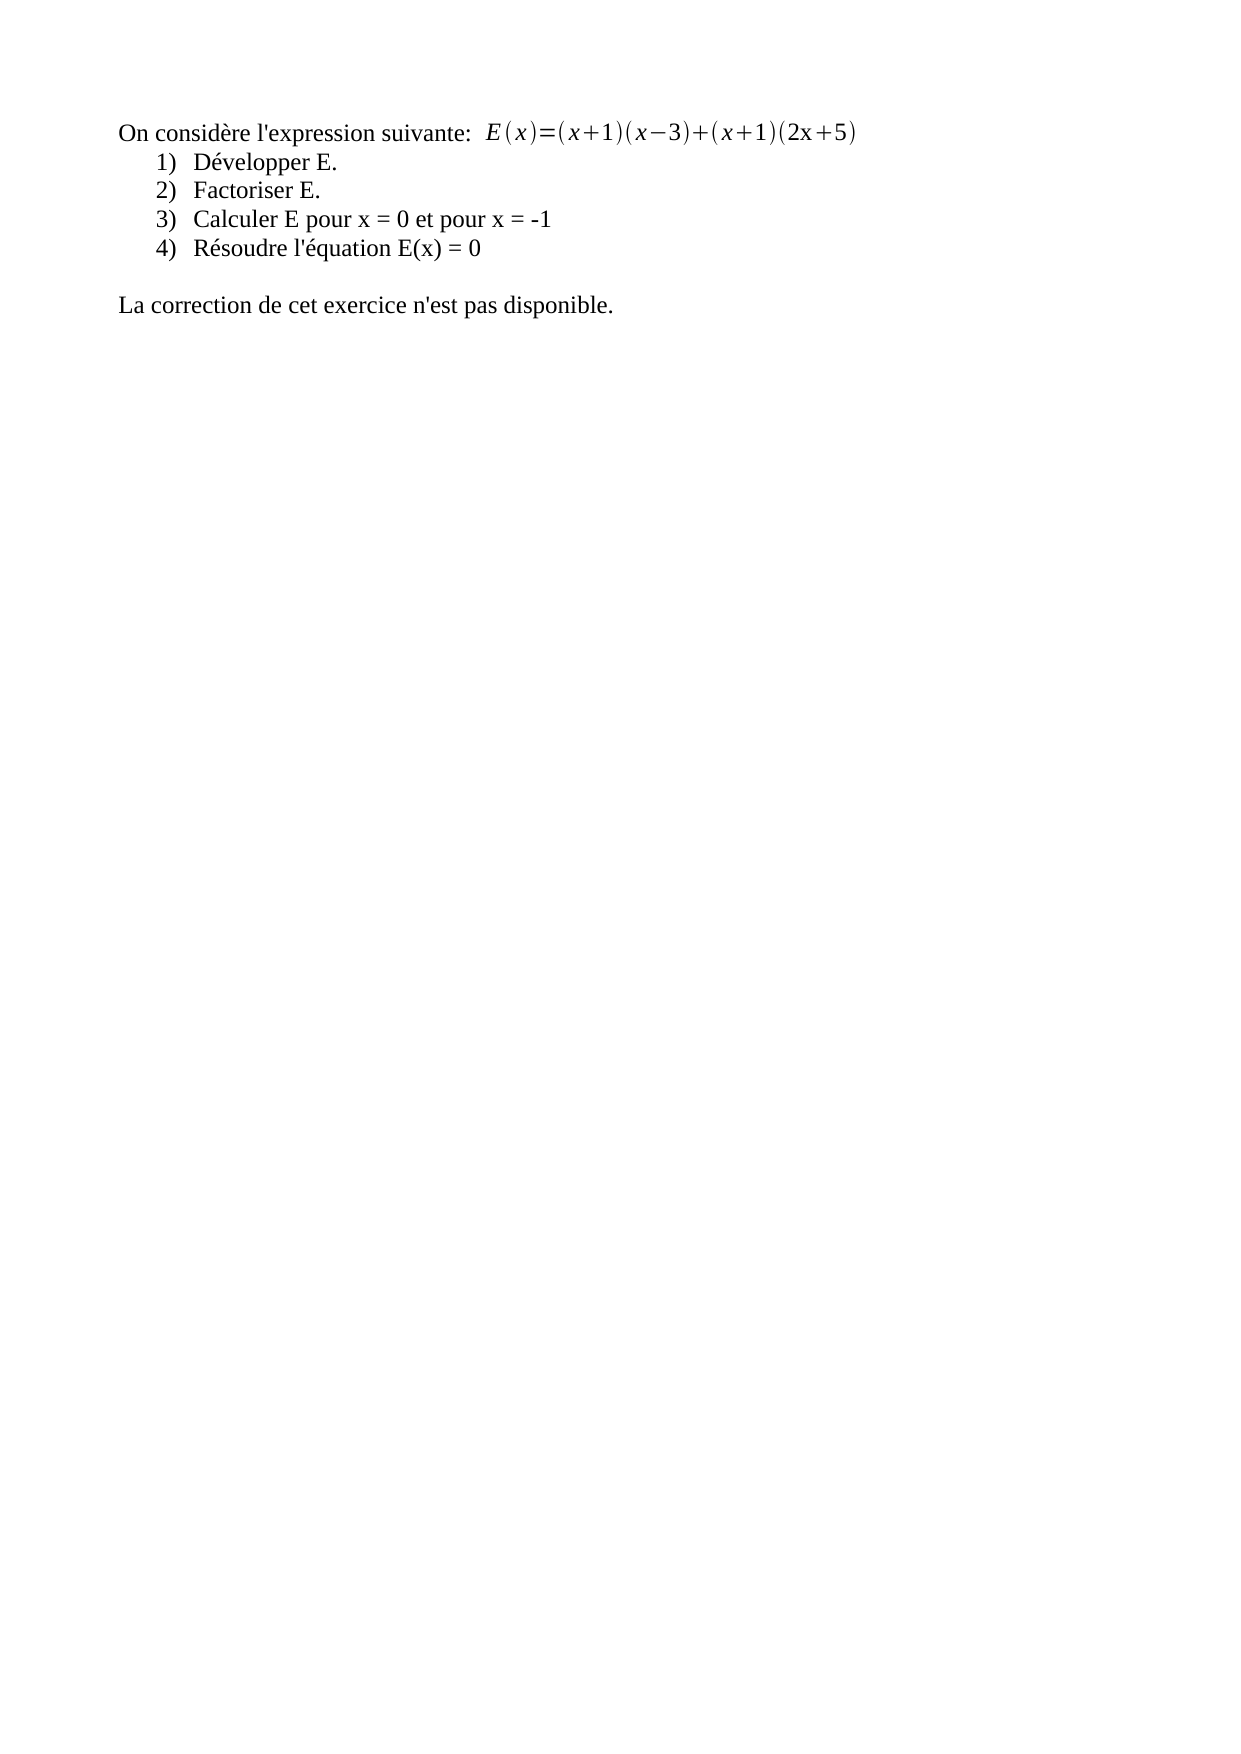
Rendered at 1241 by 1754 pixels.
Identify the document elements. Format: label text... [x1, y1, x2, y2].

text On considère l'expression suivante: [118, 118, 1122, 147]
list Calculer E pour x = 0 et pour x = -1 [156, 204, 1122, 233]
text La correction de cet exercice n'est pas disponible. [118, 291, 1122, 319]
list Résoudre l'équation E(x) = 0 [156, 233, 1122, 262]
list Factoriser E. [156, 176, 1122, 204]
list Développer E. [156, 147, 1122, 176]
